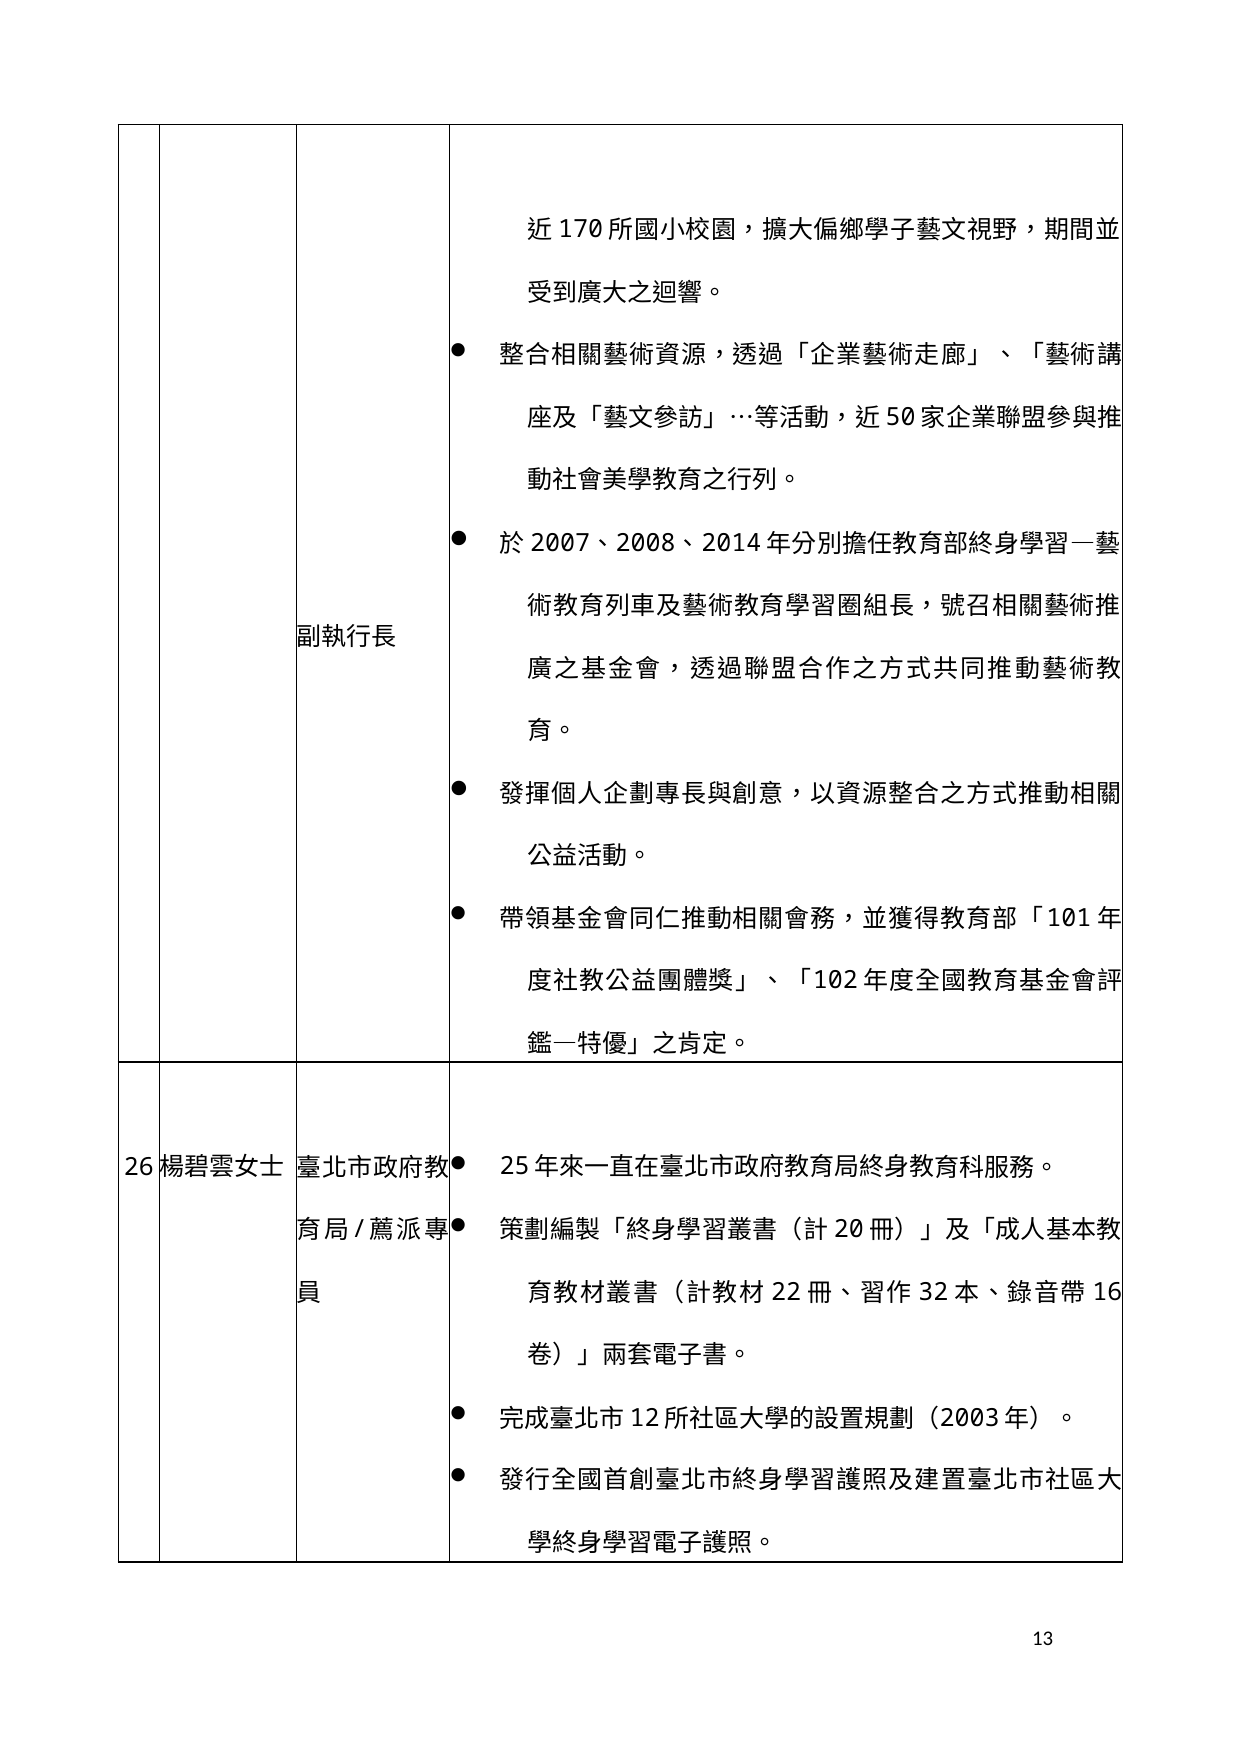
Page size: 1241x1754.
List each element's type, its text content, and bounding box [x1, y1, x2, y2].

table_cell 26 [119, 1063, 159, 1561]
table_cell 楊碧雲女士 [160, 1063, 296, 1561]
table_cell [160, 125, 296, 1061]
table_cell [119, 125, 159, 1061]
table_cell 近170所國小校園，擴大偏鄉學子藝文視野，期間並受到廣大之迴響。 整合相關藝術資源，透過「企業藝術走廊」、「藝術講座及「藝文參訪」…等活動，近50家企業聯盟參與推動社會美學教育之行列。 於2007、2008、2014年分別擔任教育部終身學習—藝術教育列車及藝術教育學習圈組長，號召相關藝術推廣之基金會，透過聯盟合作之方式共同推動藝術教育。 發揮個人企劃專長與創意，以資源整合之方式推動相關公益活動。 帶領基金會同仁推動相關會務，並獲得教育部「101年度社教公益團體獎」、「102年度全國教育基金會評鑑—特優」之肯定。 [450, 125, 1122, 1061]
table_cell 25年來一直在臺北市政府教育局終身教育科服務。 策劃編製「終身學習叢書（計20冊）」及「成人基本教育教材叢書（計教材22冊、習作32本、錄音帶16卷）」兩套電子書。 完成臺北市12所社區大學的設置規劃（2003年）。 發行全國首創臺北市終身學習護照及建置臺北市社區大學終身學習電子護照。 促成臺北市成為臺灣第1個學習型城市。 [450, 1063, 1122, 1561]
table_cell 臺北市政府教育局/薦派專員 [297, 1063, 449, 1561]
table_cell 副執行長 [297, 125, 449, 1061]
